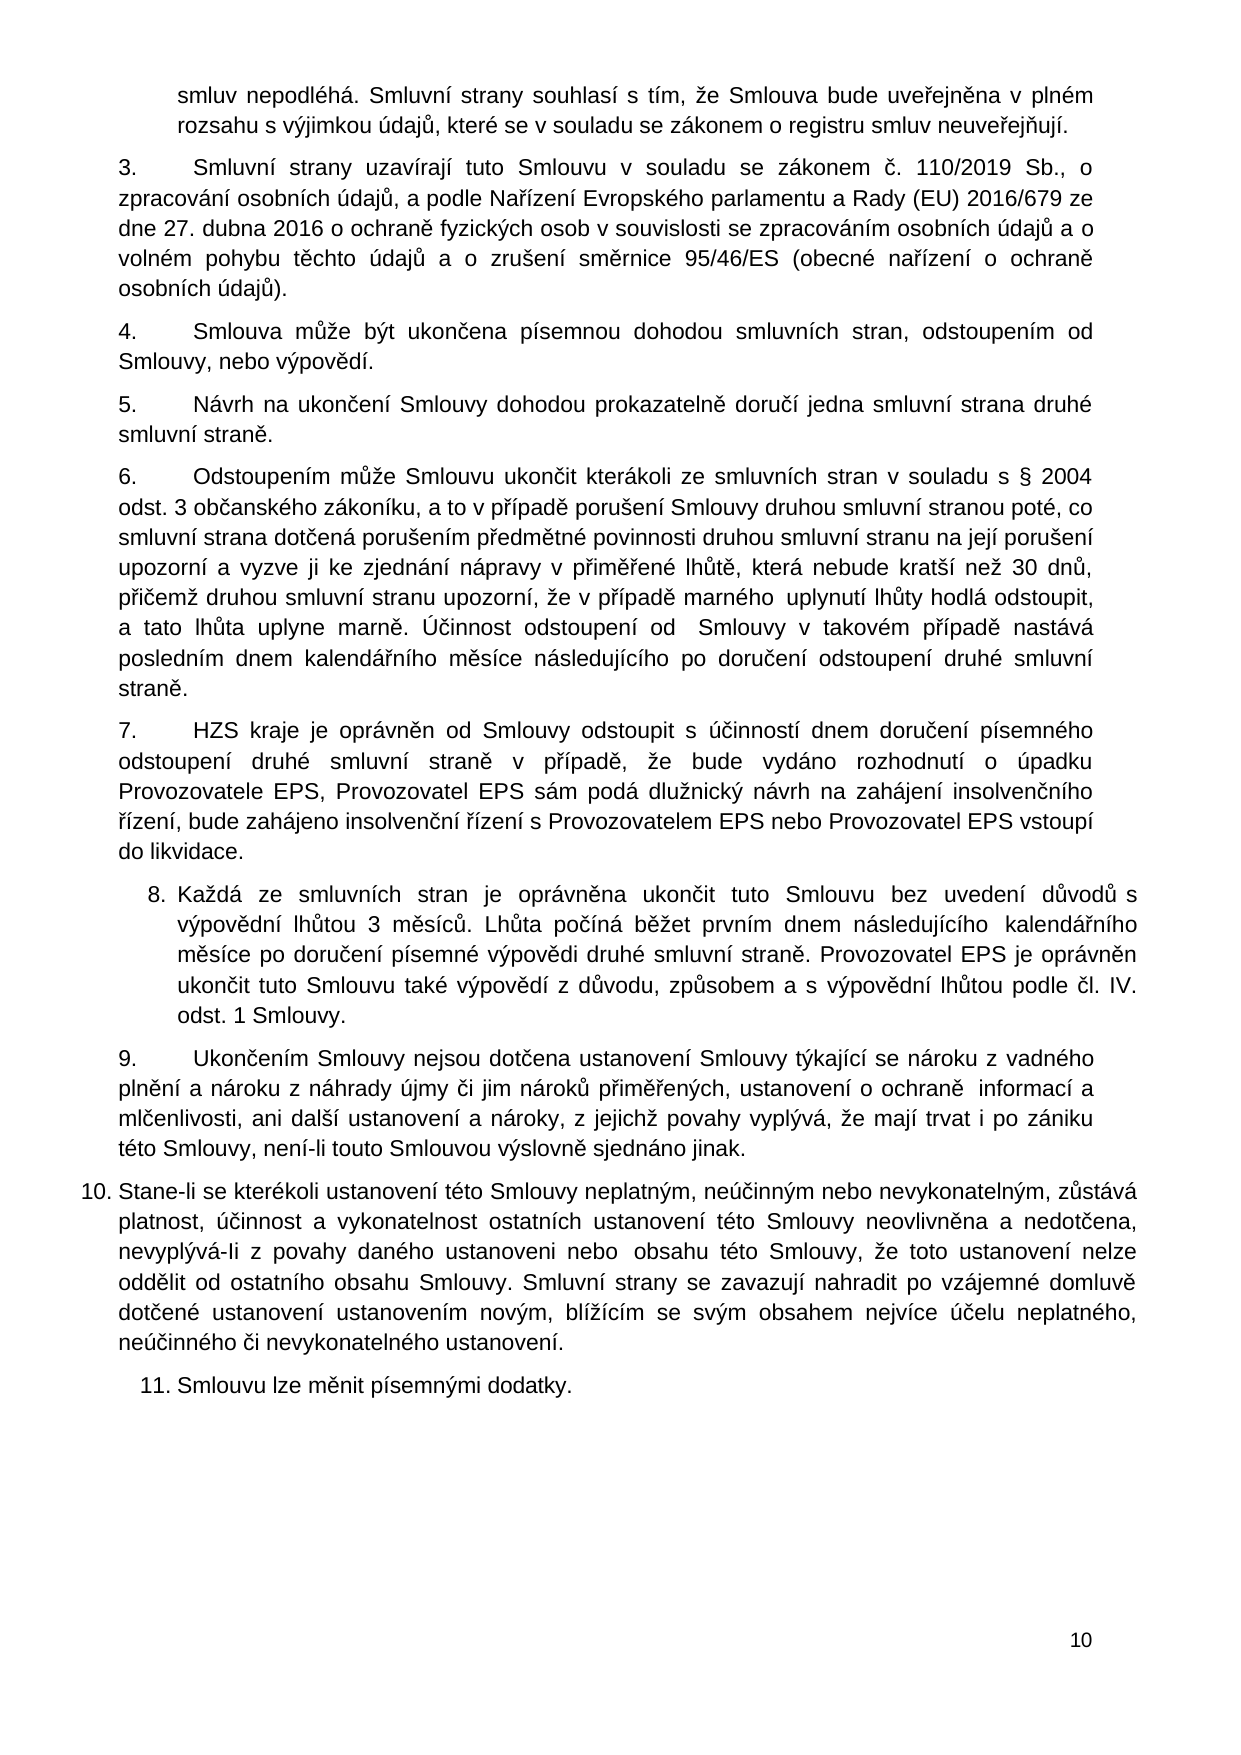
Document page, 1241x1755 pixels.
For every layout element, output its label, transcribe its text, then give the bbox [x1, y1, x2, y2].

list Stane-li se kterékoli ustanovení této Smlouvy neplatným, neúčinným nebo nevykonatelným, zůstává platnost, účinnost a vykonatelnost ostatních ustanovení této Smlouvy neovlivněna a nedotčena, nevyplývá-Ii z povahy daného ustanoveni nebo obsahu této Smlouvy, že toto ustanovení nelze oddělit od ostatního obsahu Smlouvy. Smluvní strany se zavazují nahradit po vzájemné domluvě dotčené ustanovení ustanovením novým, blížícím se svým obsahem nejvíce účelu neplatného, neúčinného či nevykonatelného ustanovení. [81, 1178, 1137, 1355]
text smluv nepodléhá. Smluvní strany souhlasí s tím, že Smlouva bude uveřejněna v plném rozsahu s výjimkou údajů, které se v souladu se zákonem o registru smluv neuveřejňují. [177, 82, 1093, 138]
list Smlouva může být ukončena písemnou dohodou smluvních stran, odstoupením od Smlouvy, nebo výpovědí. [118, 318, 1094, 374]
list Smlouvu lze měnit písemnými dodatky. [139, 1372, 1137, 1398]
list Ukončením Smlouvy nejsou dotčena ustanovení Smlouvy týkající se nároku z vadného plnění a nároku z náhrady újmy či jim nároků přiměřených, ustanovení o ochraně informací a mlčenlivosti, ani další ustanovení a nároky, z jejichž povahy vyplývá, že mají trvat i po zániku této Smlouvy, není-li touto Smlouvou výslovně sjednáno jinak. [118, 1044, 1094, 1162]
list Smluvní strany uzavírají tuto Smlouvu v souladu se zákonem č. 110/2019 Sb., o zpracování osobních údajů, a podle Nařízení Evropského parlamentu a Rady (EU) 2016/679 ze dne 27. dubna 2016 o ochraně fyzických osob v souvislosti se zpracováním osobních údajů a o volném pohybu těchto údajů a o zrušení směrnice 95/46/ES (obecné nařízení o ochraně osobních údajů). [118, 154, 1094, 302]
list HZS kraje je oprávněn od Smlouvy odstoupit s účinností dnem doručení písemného odstoupení druhé smluvní straně v případě, že bude vydáno rozhodnutí o úpadku Provozovatele EPS, Provozovatel EPS sám podá dlužnický návrh na zahájení insolvenčního řízení, bude zahájeno insolvenční řízení s Provozovatelem EPS nebo Provozovatel EPS vstoupí do likvidace. [118, 717, 1093, 865]
list Návrh na ukončení Smlouvy dohodou prokazatelně doručí jedna smluvní strana druhé smluvní straně. [118, 391, 1093, 447]
list Každá ze smluvních stran je oprávněna ukončit tuto Smlouvu bez uvedení důvodů s výpovědní lhůtou 3 měsíců. Lhůta počíná běžet prvním dnem následujícího kalendářního měsíce po doručení písemné výpovědi druhé smluvní straně. Provozovatel EPS je oprávněn ukončit tuto Smlouvu také výpovědí z důvodu, způsobem a s výpovědní lhůtou podle čl. IV. odst. 1 Smlouvy. [147, 881, 1137, 1028]
list Odstoupením může Smlouvu ukončit kterákoli ze smluvních stran v souladu s § 2004 odst. 3 občanského zákoníku, a to v případě porušení Smlouvy druhou smluvní stranou poté, co smluvní strana dotčená porušením předmětné povinnosti druhou smluvní stranu na její porušení upozorní a vyzve ji ke zjednání nápravy v přiměřené lhůtě, která nebude kratší než 30 dnů, přičemž druhou smluvní stranu upozorní, že v případě marného uplynutí lhůty hodlá odstoupit, a tato lhůta uplyne marně. Účinnost odstoupení od Smlouvy v takovém případě nastává posledním dnem kalendářního měsíce následujícího po doručení odstoupení druhé smluvní straně. [118, 463, 1094, 701]
